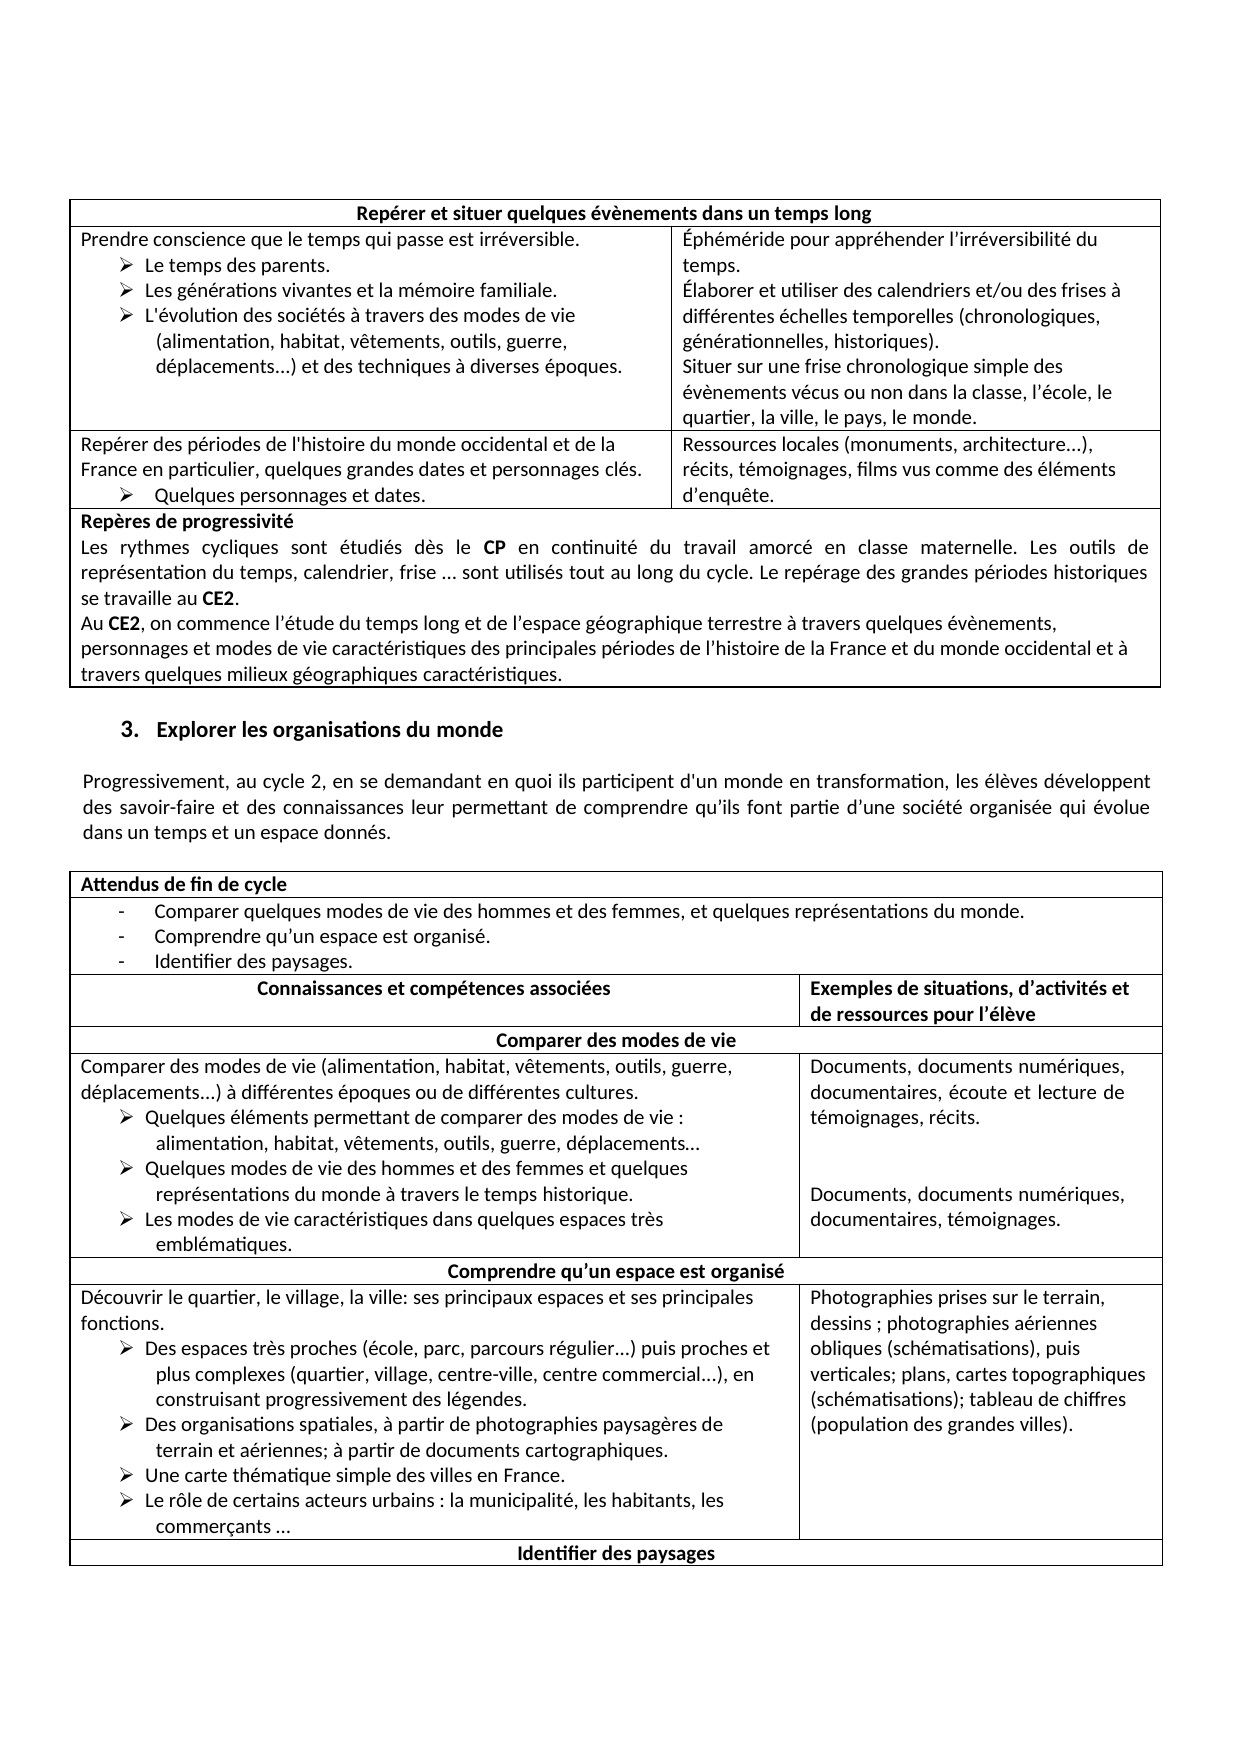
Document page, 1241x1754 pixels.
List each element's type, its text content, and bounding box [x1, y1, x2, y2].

table_cell Connaissances et compétences associées [71, 975, 799, 1026]
table_header Attendus de fin de cycle [71, 872, 1162, 897]
table_cell Ressources locales (monuments, architecture...), récits, témoignages, films vus comme des éléments d’enquête. [672, 431, 1160, 507]
table_cell Identifier des paysages [71, 1540, 1162, 1565]
table_cell Comprendre qu’un espace est organisé [71, 1258, 1162, 1283]
table_cell Exemples de situations, d’activités et de ressources pour l’élève [800, 975, 1162, 1026]
table_cell Comparer des modes de vie (alimentation, habitat, vêtements, outils, guerre, déplacements...) à différentes époques ou de différentes cultures. Quelques éléments permettant de comparer des modes de vie : alimentation, habitat, vêtements, outils, guerre, déplacements… Quelques modes de vie des hommes et des femmes et quelques représentations du monde à travers le temps historique. Les modes de vie caractéristiques dans quelques espaces très emblématiques. [71, 1054, 799, 1257]
text Progressivement, au cycle 2, en se demandant en quoi ils participent d'un monde en transformation, les élèves développent des savoir-faire et des connaissances leur permettant de comprendre qu’ils font partie d’une société organisée qui évolue dans un temps et un espace donnés. [83, 769, 1153, 845]
table_cell Photographies prises sur le terrain, dessins ; photographies aériennes obliques (schématisations), puis verticales; plans, cartes topographiques (schématisations); tableau de chiffres (population des grandes villes). [800, 1285, 1162, 1539]
table_cell Documents, documents numériques, documentaires, écoute et lecture de témoignages, récits. Documents, documents numériques, documentaires, témoignages. [800, 1054, 1162, 1257]
table_cell Repérer des périodes de l'histoire du monde occidental et de la France en particulier, quelques grandes dates et personnages clés. Quelques personnages et dates. [71, 431, 671, 507]
table_cell Découvrir le quartier, le village, la ville: ses principaux espaces et ses principales fonctions. Des espaces très proches (école, parc, parcours régulier...) puis proches et plus complexes (quartier, village, centre-ville, centre commercial...), en construisant progressivement des légendes. Des organisations spatiales, à partir de photographies paysagères de terrain et aériennes; à partir de documents cartographiques. Une carte thématique simple des villes en France. Le rôle de certains acteurs urbains : la municipalité, les habitants, les commerçants … [71, 1285, 799, 1539]
table_cell Comparer quelques modes de vie des hommes et des femmes, et quelques représentations du monde. Comprendre qu’un espace est organisé. Identifier des paysages. [71, 898, 1162, 974]
table_cell Repères de progressivité Les rythmes cycliques sont étudiés dès le CP en continuité du travail amorcé en classe maternelle. Les outils de représentation du temps, calendrier, frise … sont utilisés tout au long du cycle. Le repérage des grandes périodes historiques se travaille au CE2. Au CE2, on commence l’étude du temps long et de l’espace géographique terrestre à travers quelques évènements, personnages et modes de vie caractéristiques des principales périodes de l’histoire de la France et du monde occidental et à travers quelques milieux géographiques caractéristiques. [71, 509, 1160, 686]
table_cell Éphéméride pour appréhender l’irréversibilité du temps. Élaborer et utiliser des calendriers et/ou des frises à différentes échelles temporelles (chronologiques, générationnelles, historiques). Situer sur une frise chronologique simple des évènements vécus ou non dans la classe, l’école, le quartier, la ville, le pays, le monde. [672, 227, 1160, 430]
table_cell Prendre conscience que le temps qui passe est irréversible. Le temps des parents. Les générations vivantes et la mémoire familiale. L'évolution des sociétés à travers des modes de vie (alimentation, habitat, vêtements, outils, guerre, déplacements...) et des techniques à diverses époques. [71, 227, 671, 430]
table_cell Comparer des modes de vie [71, 1027, 1162, 1053]
table_header Repérer et situer quelques évènements dans un temps long [71, 200, 1160, 226]
subtitle Explorer les organisations du monde [120, 713, 1176, 743]
